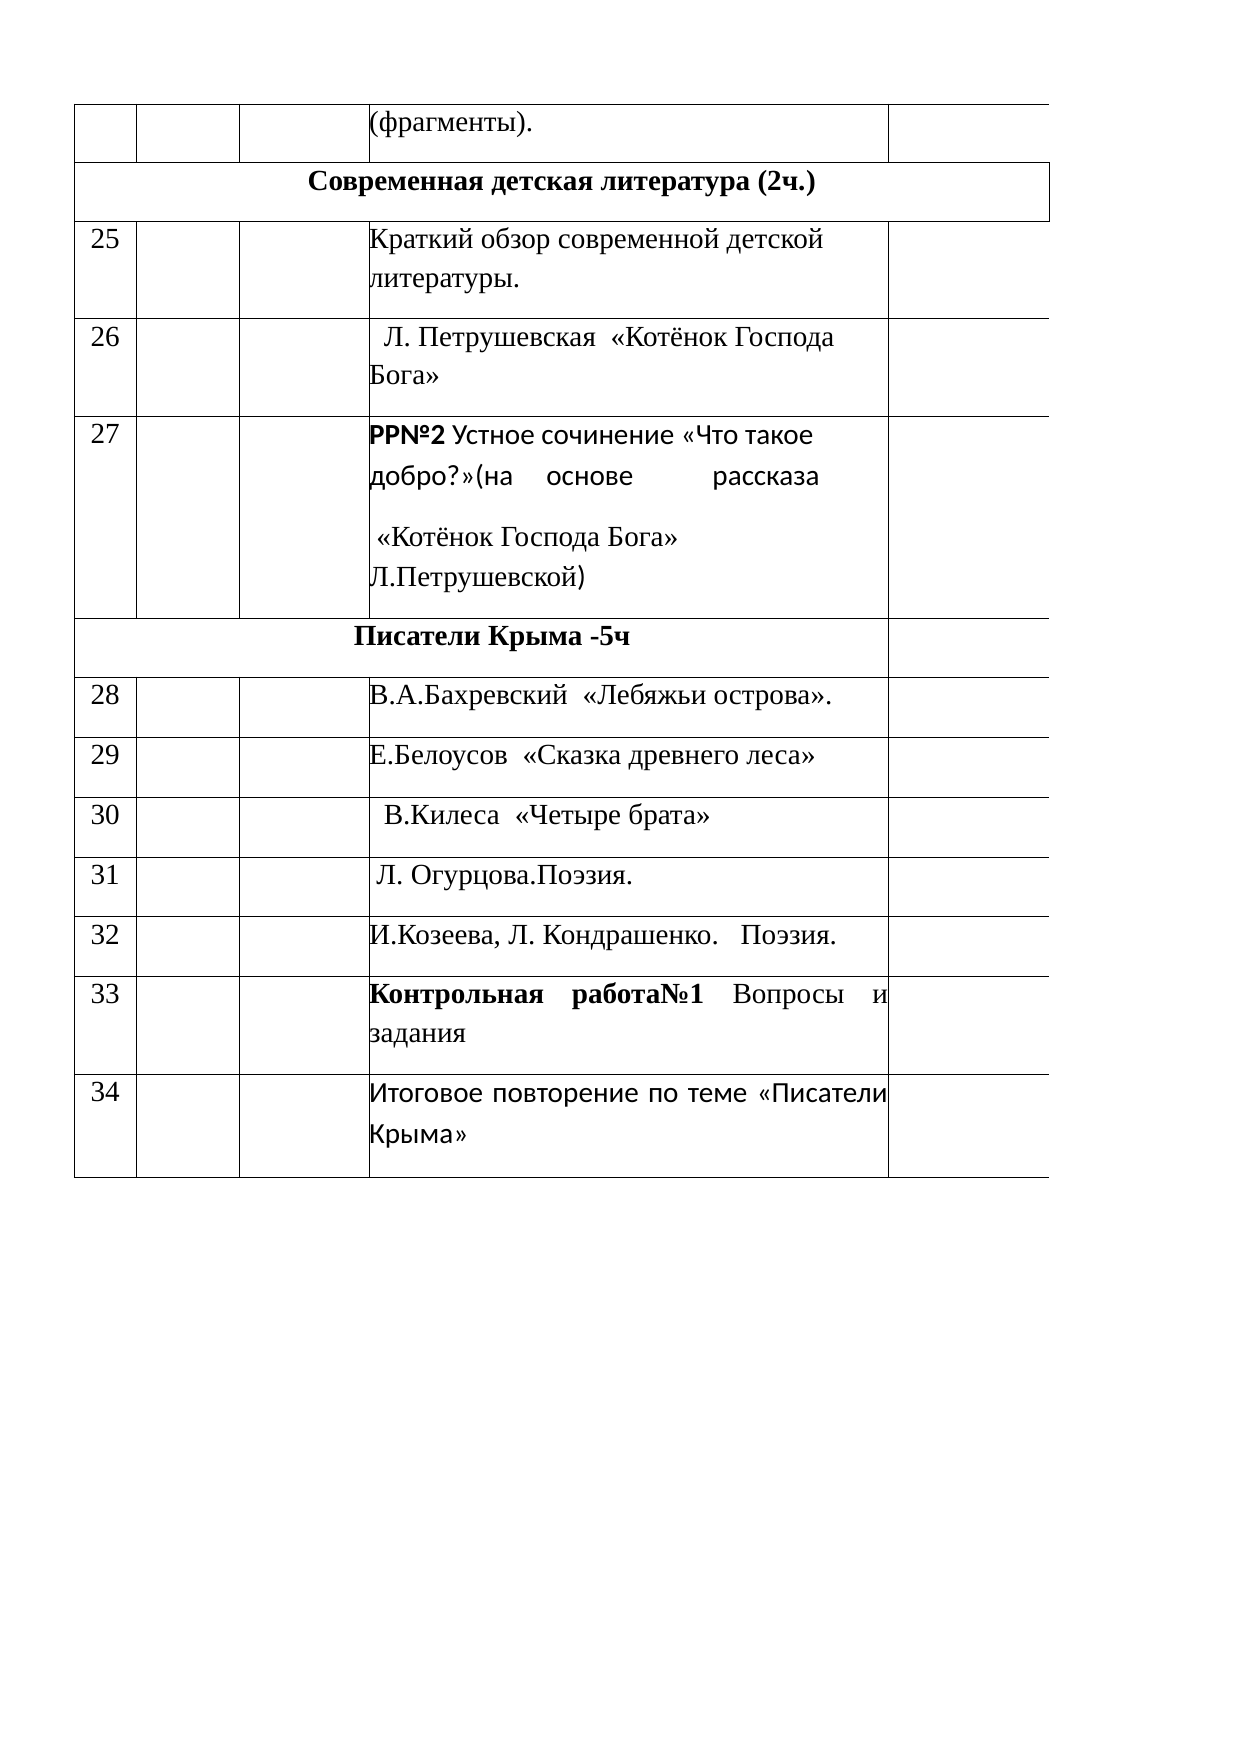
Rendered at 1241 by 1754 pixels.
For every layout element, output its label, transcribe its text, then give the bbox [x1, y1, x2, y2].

table_cell [889, 417, 1049, 618]
table_cell В.Килеса «Четыре брата» [370, 798, 888, 856]
table_cell [889, 619, 1049, 677]
table_cell [137, 798, 239, 856]
table_cell [137, 858, 239, 916]
table_cell [137, 319, 239, 416]
table_cell Итоговое повторение по теме «Писатели Крыма» [370, 1075, 888, 1176]
table_cell И.Козеева, Л. Кондрашенко. Поэзия. [370, 917, 888, 976]
table_cell [240, 858, 369, 916]
table_cell 34 [75, 1075, 136, 1176]
table_cell [889, 858, 1049, 916]
table_cell [889, 678, 1049, 737]
table_cell [240, 319, 369, 416]
table_cell 31 [75, 858, 136, 916]
table_cell [889, 319, 1049, 416]
table_cell 33 [75, 977, 136, 1073]
table_cell [240, 798, 369, 856]
table_cell Писатели Крыма -5ч [75, 619, 888, 677]
table_cell РР№2 Устное сочинение «Что такое добро?»(на основе рассказа «Котёнок Господа Бога» Л.Петрушевской) [370, 417, 888, 618]
table_cell [137, 678, 239, 737]
table_cell [889, 977, 1049, 1073]
table_cell [137, 917, 239, 976]
table_cell [889, 798, 1049, 856]
table_cell Современная детская литература (2ч.) [75, 163, 1049, 221]
table_cell [137, 222, 239, 318]
table_cell [889, 917, 1049, 976]
table_cell [240, 417, 369, 618]
table_cell 32 [75, 917, 136, 976]
table_cell Л. Огурцова.Поэзия. [370, 858, 888, 916]
table_cell [889, 222, 1049, 318]
table_cell 25 [75, 222, 136, 318]
table_cell 26 [75, 319, 136, 416]
table_cell [137, 977, 239, 1073]
table_cell [889, 1075, 1049, 1176]
table_cell [75, 105, 136, 162]
table_cell [240, 977, 369, 1073]
table_cell Л. Петрушевская «Котёнок Господа Бога» [370, 319, 888, 416]
table_cell Контрольная работа№1 Вопросы и задания [370, 977, 888, 1073]
table_cell 30 [75, 798, 136, 856]
table_cell [889, 738, 1049, 796]
table_cell [889, 105, 1049, 162]
table_cell [240, 678, 369, 737]
table_cell [240, 1075, 369, 1176]
table_cell Е.Белоусов «Сказка древнего леса» [370, 738, 888, 796]
table_cell [240, 222, 369, 318]
table_cell [137, 105, 239, 162]
table_cell [240, 917, 369, 976]
table_cell Краткий обзор современной детской литературы. [370, 222, 888, 318]
table_cell [240, 738, 369, 796]
table_cell [137, 738, 239, 796]
table_cell (фрагменты). [370, 105, 888, 162]
table_cell 29 [75, 738, 136, 796]
table_cell [240, 105, 369, 162]
table_cell [137, 1075, 239, 1176]
table_cell 28 [75, 678, 136, 737]
table_cell В.А.Бахревский «Лебяжьи острова». [370, 678, 888, 737]
table_cell 27 [75, 417, 136, 618]
table_cell [137, 417, 239, 618]
